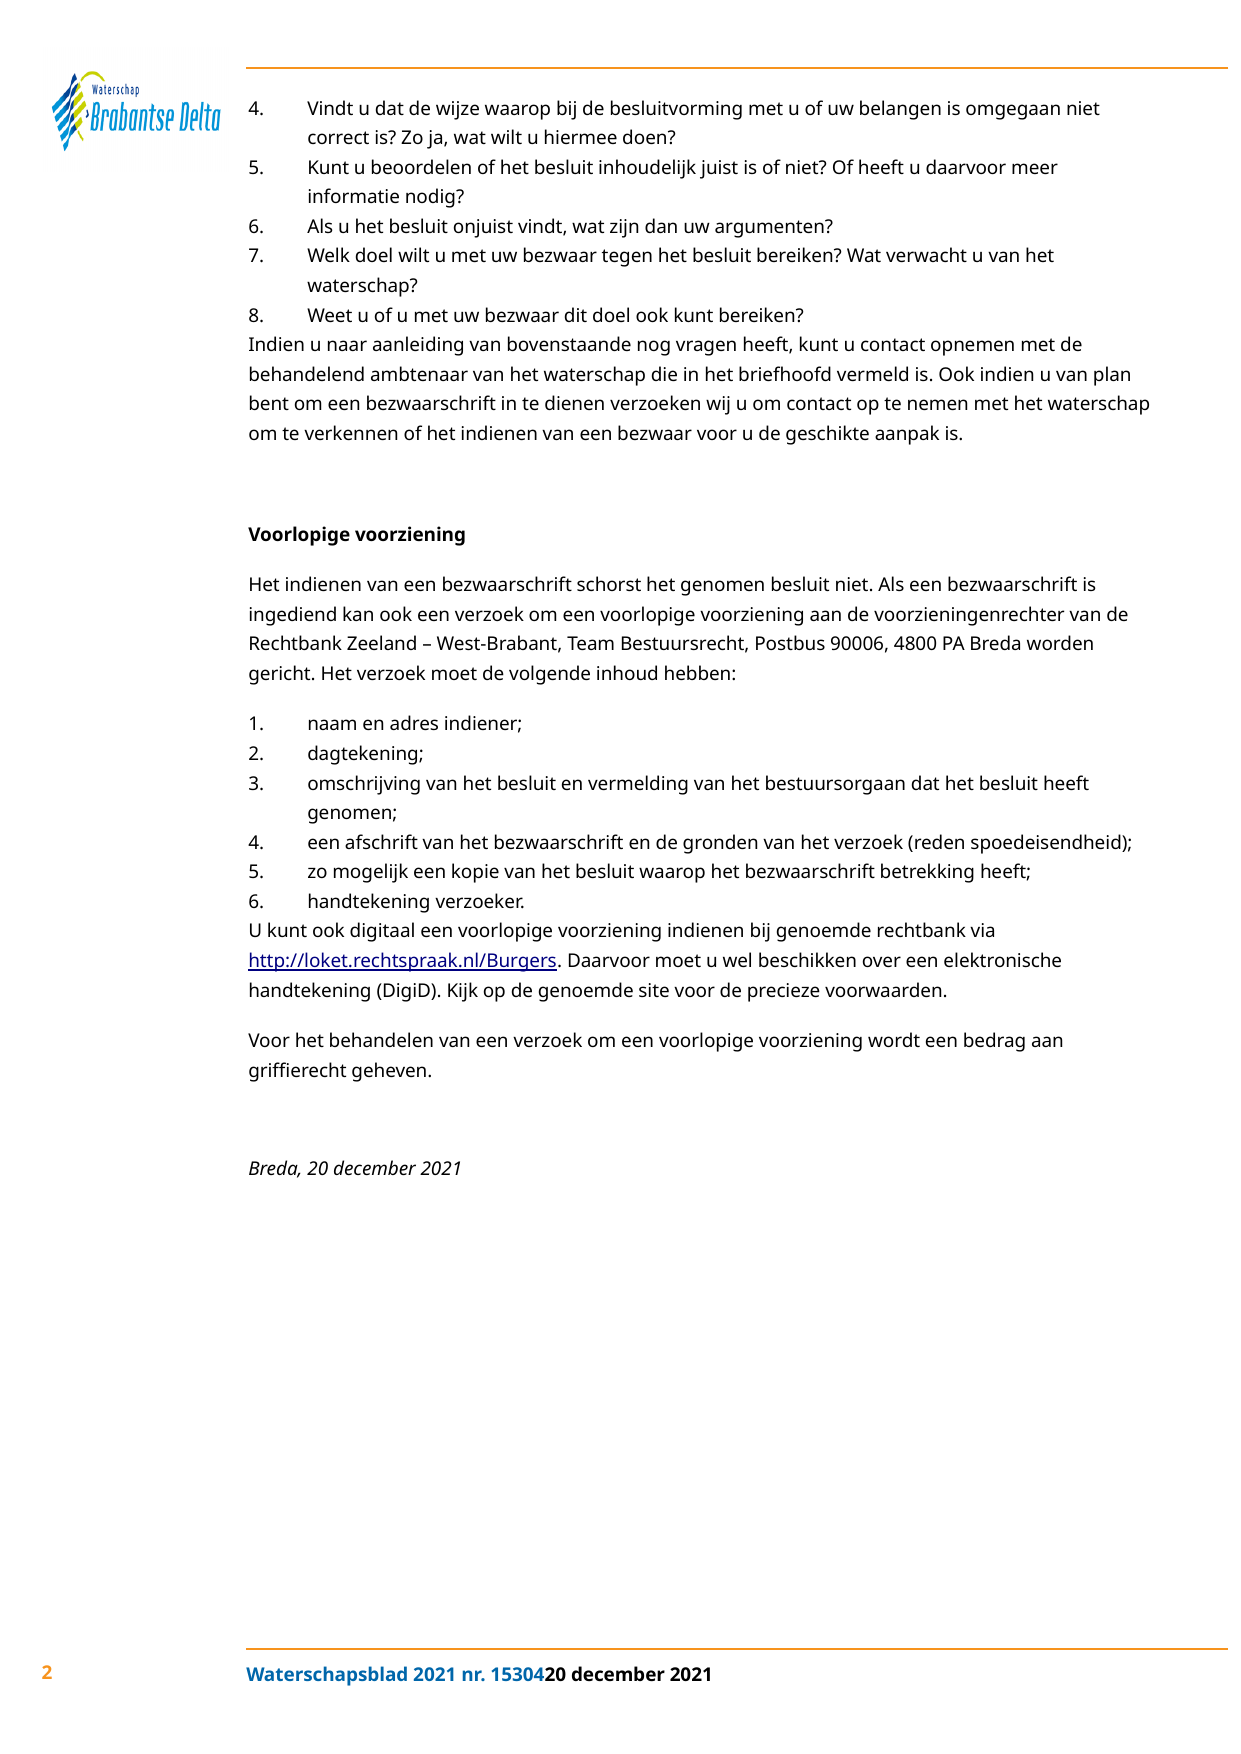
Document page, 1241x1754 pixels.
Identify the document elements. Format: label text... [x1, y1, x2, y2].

text U kunt ook digitaal een voorlopige voorziening indienen bij genoemde rechtbank via http://loket.rechtspraak.nl/Burgers. Daarvoor moet u wel beschikken over een elektronische handtekening (DigiD). Kijk op de genoemde site voor de precieze voorwaarden. [248, 918, 1152, 1003]
list Welk doel wilt u met uw bezwaar tegen het besluit bereiken? Wat verwacht u van het waterschap? [248, 243, 1152, 298]
list Kunt u beoordelen of het besluit inhoudelijk juist is of niet? Of heeft u daarvoor meer informatie nodig? [248, 154, 1152, 209]
list Als u het besluit onjuist vindt, wat zijn dan uw argumenten? [248, 213, 1152, 239]
text Indien u naar aanleiding van bovenstaande nog vragen heeft, kunt u contact opnemen met de behandelend ambtenaar van het waterschap die in het briefhoofd vermeld is. Ook indien u van plan bent om een bezwaarschrift in te dienen verzoeken wij u om contact op te nemen met het waterschap om te verkennen of het indienen van een bezwaar voor u de geschikte aanpak is. [248, 331, 1152, 446]
text Voor het behandelen van een verzoek om een voorlopige voorziening wordt een bedrag aan griffierecht geheven. [248, 1027, 1152, 1083]
text Voorlopige voorziening [248, 521, 1152, 547]
list naam en adres indiener; [248, 711, 1152, 736]
list dagtekening; [248, 740, 1152, 766]
picture [41, 47, 231, 172]
list handtekening verzoeker. [248, 888, 1152, 914]
list Vindt u dat de wijze waarop bij de besluitvorming met u of uw belangen is omgegaan niet correct is? Zo ja, wat wilt u hiermee doen? [248, 95, 1152, 150]
list zo mogelijk een kopie van het besluit waarop het bezwaarschrift betrekking heeft; [248, 858, 1152, 884]
list Weet u of u met uw bezwaar dit doel ook kunt bereiken? [248, 302, 1152, 328]
text Breda, 20 december 2021 [248, 1155, 1152, 1181]
text Het indienen van een bezwaarschrift schorst het genomen besluit niet. Als een bezwaarschrift is ingediend kan ook een verzoek om een voorlopige voorziening aan de voorzieningenrechter van de Rechtbank Zeeland – West-Brabant, Team Bestuursrecht, Postbus 90006, 4800 PA Breda worden gericht. Het verzoek moet de volgende inhoud hebben: [248, 571, 1152, 686]
list omschrijving van het besluit en vermelding van het bestuursorgaan dat het besluit heeft genomen; [248, 770, 1152, 825]
list een afschrift van het bezwaarschrift en de gronden van het verzoek (reden spoedeisendheid); [248, 829, 1152, 855]
